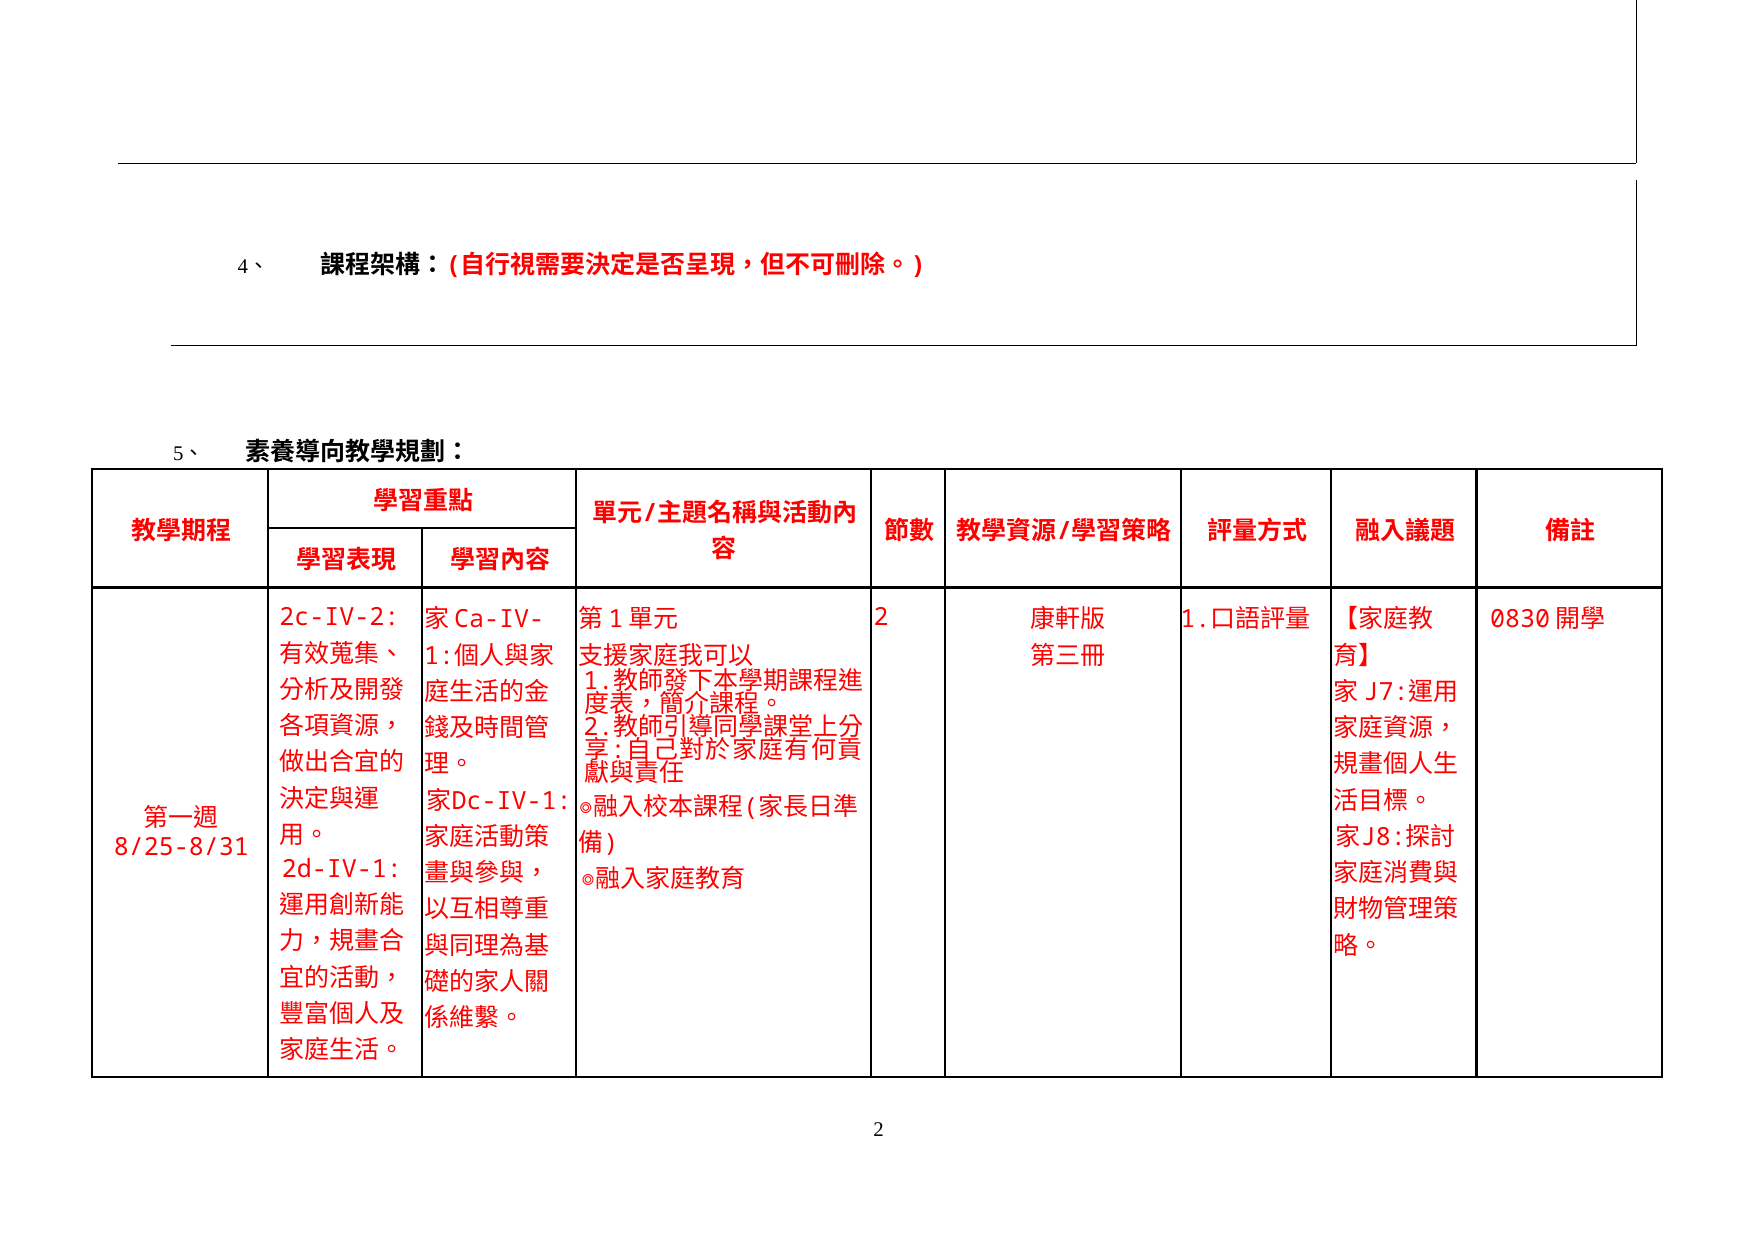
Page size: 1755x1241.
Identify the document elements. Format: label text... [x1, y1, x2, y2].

table_cell 康軒版 第三冊 [946, 589, 1180, 1076]
table_cell 0830開學 [1478, 589, 1661, 1076]
table_cell 1.口語評量 [1182, 589, 1330, 1076]
table_header 評量方式 [1182, 470, 1330, 586]
table_cell 2c-IV-2:有效蒐集、分析及開發各項資源，做出合宜的決定與運用。 2d-IV-1:運用創新能力，規畫合宜的活動，豐富個人及家庭生活。 [269, 589, 421, 1076]
table_cell 第1單元 支援家庭我可以 1.教師發下本學期課程進度表，簡介課程。 2.教師引導同學課堂上分享:自己對於家庭有何貢獻與責任 ◎融入校本課程(家長日準備) ◎融入家庭教育 [577, 589, 870, 1076]
table_header 教學資源/學習策略 [946, 470, 1180, 586]
table_cell 第一週 8/25-8/31 [93, 589, 267, 1076]
list 素養導向教學規劃： [171, 432, 1636, 468]
table_cell 學習表現 [269, 529, 421, 586]
table_cell 學習內容 [423, 529, 575, 586]
table_header 融入議題 [1332, 470, 1475, 586]
table_header 學習重點 [269, 470, 575, 527]
table_cell 【家庭教育】 家J7:運用家庭資源，規畫個人生活目標。 家J8:探討家庭消費與財物管理策略。 [1332, 589, 1475, 1076]
table_cell 2 [872, 589, 944, 1076]
table_cell 家Ca-IV-1:個人與家庭生活的金錢及時間管理。 家Dc-IV-1:家庭活動策畫與參與，以互相尊重與同理為基礎的家人關係維繫。 [423, 589, 575, 1076]
table_header 節數 [872, 470, 944, 586]
list 課程架構：(自行視需要決定是否呈現，但不可刪除。) [171, 180, 1636, 345]
table_header 單元/主題名稱與活動內容 [577, 470, 870, 586]
table_header 教學期程 [93, 470, 267, 586]
table_header 備註 [1478, 470, 1661, 586]
